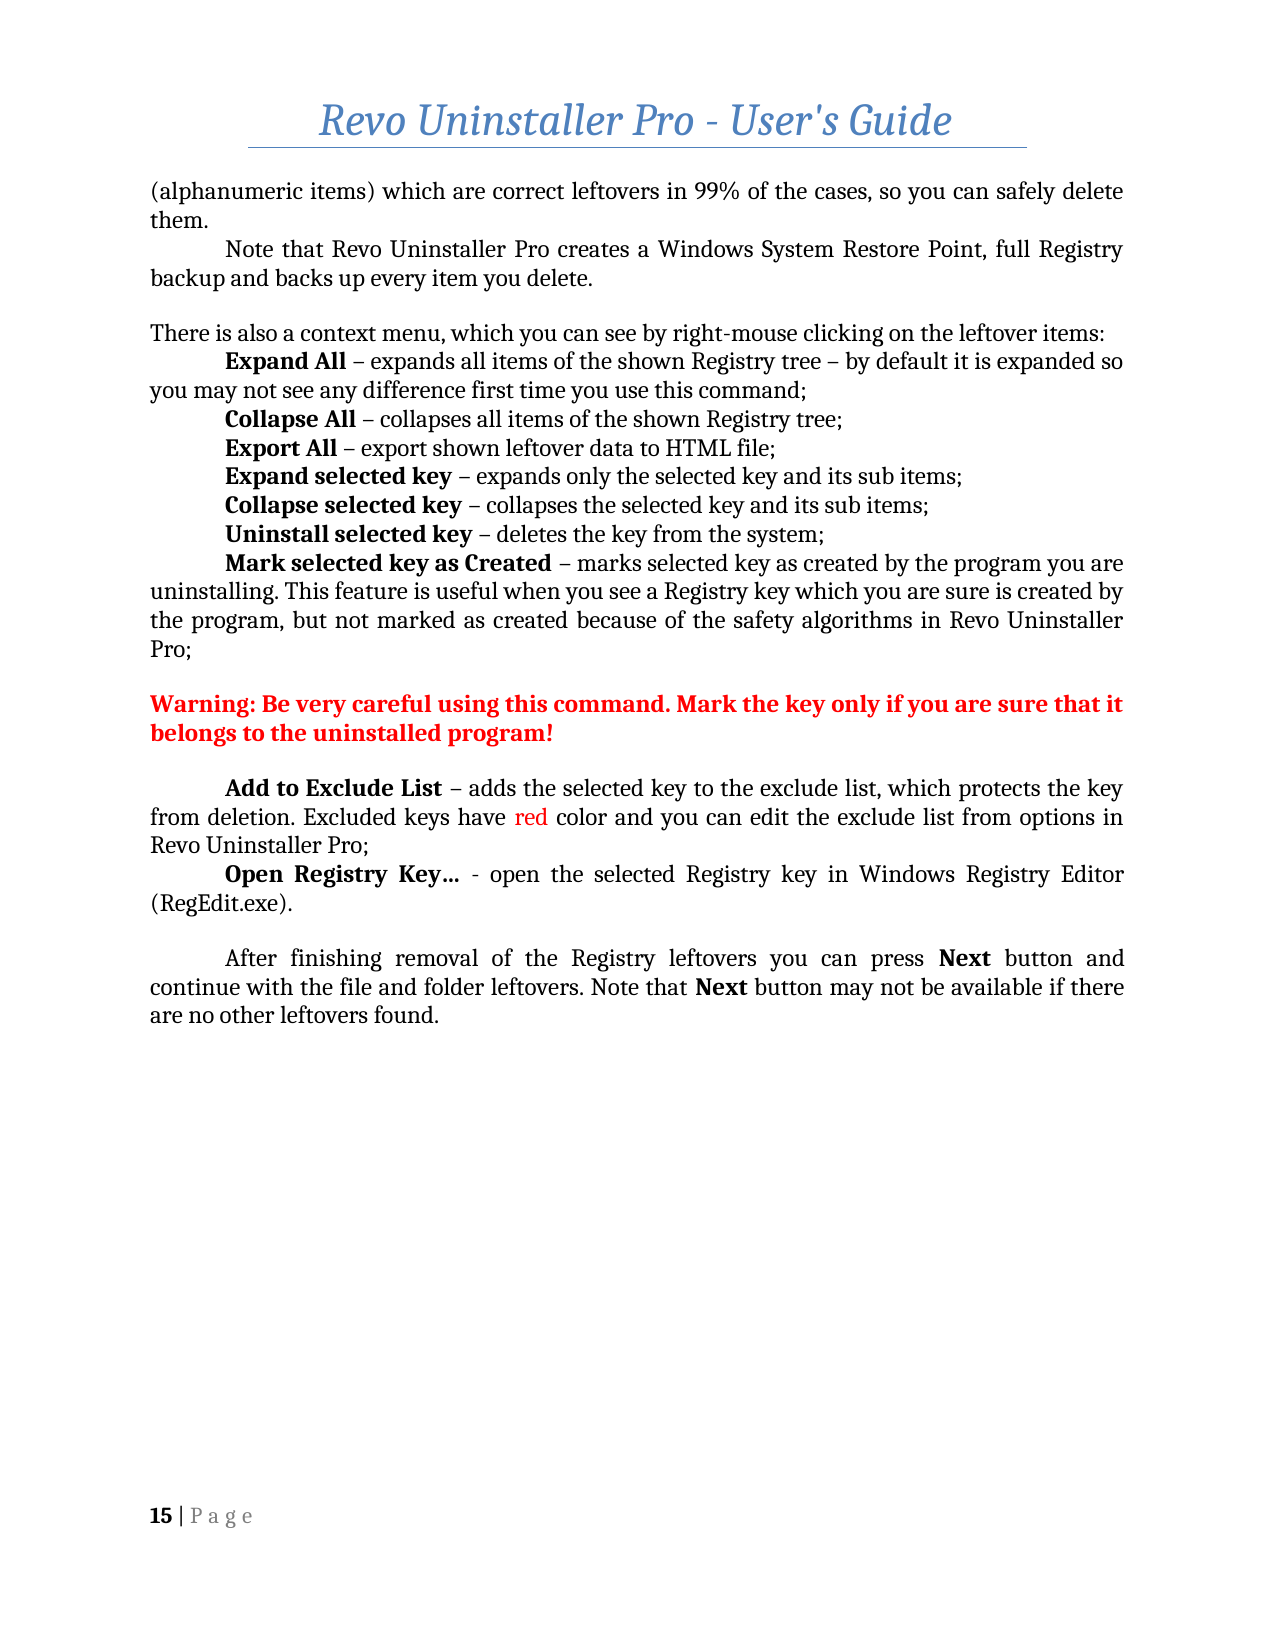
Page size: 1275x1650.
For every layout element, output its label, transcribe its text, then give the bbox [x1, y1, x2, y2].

text Collapse All – collapses all items of the shown Registry tree; [150, 405, 1125, 433]
text Expand selected key – expands only the selected key and its sub items; [150, 462, 1125, 491]
text Uninstall selected key – deletes the key from the system; [150, 520, 1125, 548]
text Collapse selected key – collapses the selected key and its sub items; [150, 491, 1125, 520]
text Add to Exclude List – adds the selected key to the exclude list, which protects the key from deletion. Excluded keys have red color and you can edit the exclude list from options in Revo Uninstaller Pro; [150, 774, 1125, 860]
text Note that Revo Uninstaller Pro creates a Windows System Restore Point, full Registry backup and backs up every item you delete. [150, 235, 1125, 292]
text Warning: Be very careful using this command. Mark the key only if you are sure that it belongs to the uninstalled program! [150, 690, 1125, 747]
text (alphanumeric items) which are correct leftovers in 99% of the cases, so you can safely delete them. [150, 177, 1125, 235]
text Expand All – expands all items of the shown Registry tree – by default it is expanded so you may not see any difference first time you use this command; [150, 347, 1125, 405]
text There is also a context menu, which you can see by right-mouse clicking on the leftover items: [150, 318, 1125, 347]
text Export All – export shown leftover data to HTML file; [150, 433, 1125, 462]
text Mark selected key as Created – marks selected key as created by the program you are uninstalling. This feature is useful when you see a Registry key which you are sure is created by the program, but not marked as created because of the safety algorithms in Revo Uninstaller Pro; [150, 548, 1125, 663]
text After finishing removal of the Registry leftovers you can press Next button and continue with the file and folder leftovers. Note that Next button may not be available if there are no other leftovers found. [150, 944, 1125, 1030]
text Open Registry Key… - open the selected Registry key in Windows Registry Editor (RegEdit.exe). [150, 860, 1125, 917]
